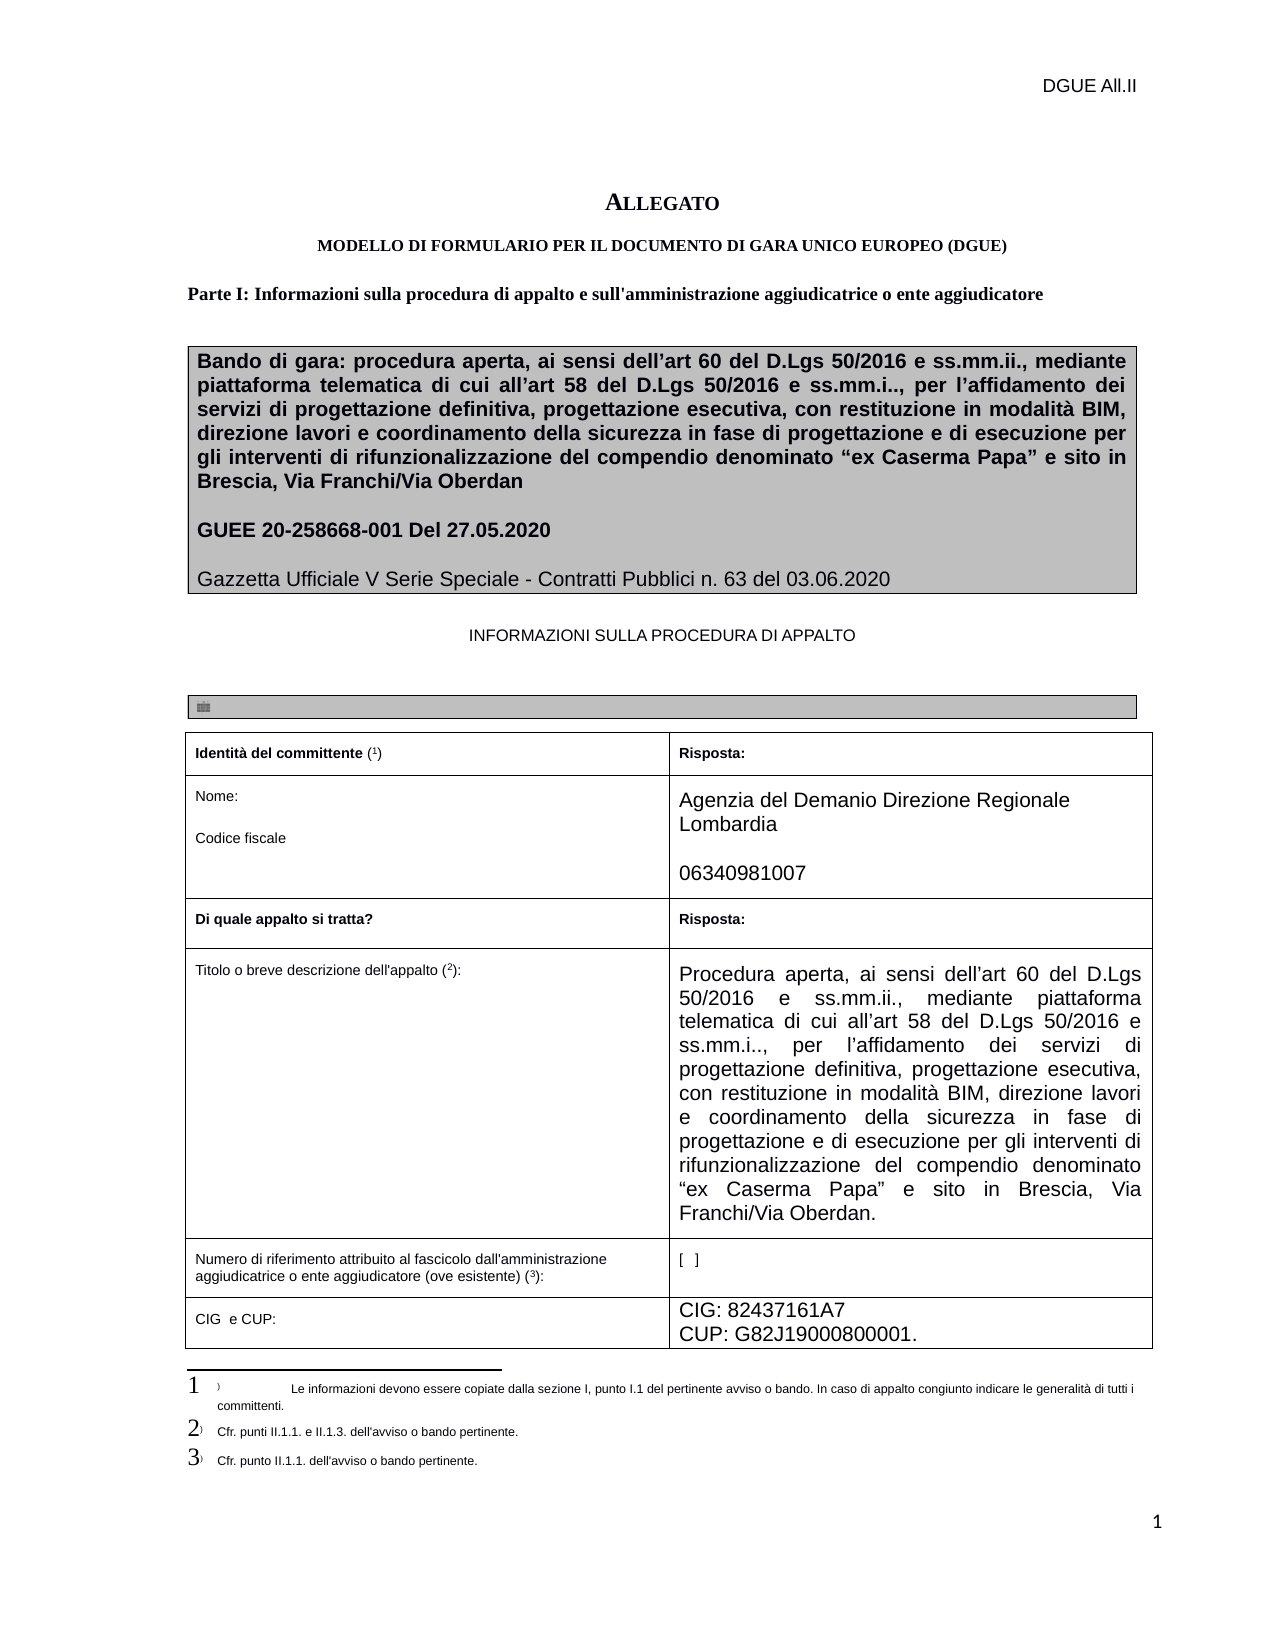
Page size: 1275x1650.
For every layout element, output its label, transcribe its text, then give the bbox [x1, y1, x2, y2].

table_cell Agenzia del Demanio Direzione Regionale Lombardia 06340981007 [670, 776, 1152, 897]
table_cell CIG e CUP: [186, 1298, 669, 1347]
table_cell Procedura aperta, ai sensi dell’art 60 del D.Lgs 50/2016 e ss.mm.ii., mediante piattaforma telematica di cui all’art 58 del D.Lgs 50/2016 e ss.mm.i.., per l’affidamento dei servizi di progettazione definitiva, progettazione esecutiva, con restituzione in modalità BIM, direzione lavori e coordinamento della sicurezza in fase di progettazione e di esecuzione per gli interventi di rifunzionalizzazione del compendio denominato “ex Caserma Papa” e sito in Brescia, Via Franchi/Via Oberdan. [670, 949, 1152, 1237]
table_cell Risposta: [670, 899, 1152, 948]
table_cell [ ] [670, 1239, 1152, 1297]
title Parte I: Informazioni sulla procedura di appalto e sull'amministrazione aggiudicatrice o ente aggiudicatore [187, 283, 1137, 305]
text Gazzetta Ufficiale V Serie Speciale - Contratti Pubblici n. 63 del 03.06.2020 [189, 564, 1136, 593]
text GUEE 20-258668-001 Del 27.05.2020 [189, 515, 1136, 542]
table_cell CIG: 82437161A7 CUP: G82J19000800001. [670, 1298, 1152, 1347]
table_header Identità del committente () [186, 733, 669, 774]
table_cell Nome: Codice fiscale [186, 776, 669, 897]
subtitle Allegato [187, 187, 1137, 216]
title Informazioni sulla procedura di appalto [187, 626, 1137, 645]
table_header Risposta: [670, 733, 1152, 774]
table_cell Di quale appalto si tratta? [186, 899, 669, 948]
text Modello di forMulario per il documento di gara unico europeo (DGUE) [187, 235, 1137, 254]
table_cell Numero di riferimento attribuito al fascicolo dall'amministrazione aggiudicatrice o ente aggiudicatore (ove esistente) (): [186, 1239, 669, 1297]
text Le informazioni richieste dalla parte I saranno acquisite automaticamente a condizione che per generare e compilare il DGUE sia utilizzato il servizio DGUE in formato elettronico. In caso contrario tali informazioni devono essere inserite dall'operatore economico. [189, 696, 1136, 718]
table_cell Titolo o breve descrizione dell'appalto (): [186, 949, 669, 1237]
text Bando di gara: procedura aperta, ai sensi dell’art 60 del D.Lgs 50/2016 e ss.mm.ii., mediante piattaforma telematica di cui all’art 58 del D.Lgs 50/2016 e ss.mm.i.., per l’affidamento dei servizi di progettazione definitiva, progettazione esecutiva, con restituzione in modalità BIM, direzione lavori e coordinamento della sicurezza in fase di progettazione e di esecuzione per gli interventi di rifunzionalizzazione del compendio denominato “ex Caserma Papa” e sito in Brescia, Via Franchi/Via Oberdan [189, 347, 1136, 493]
